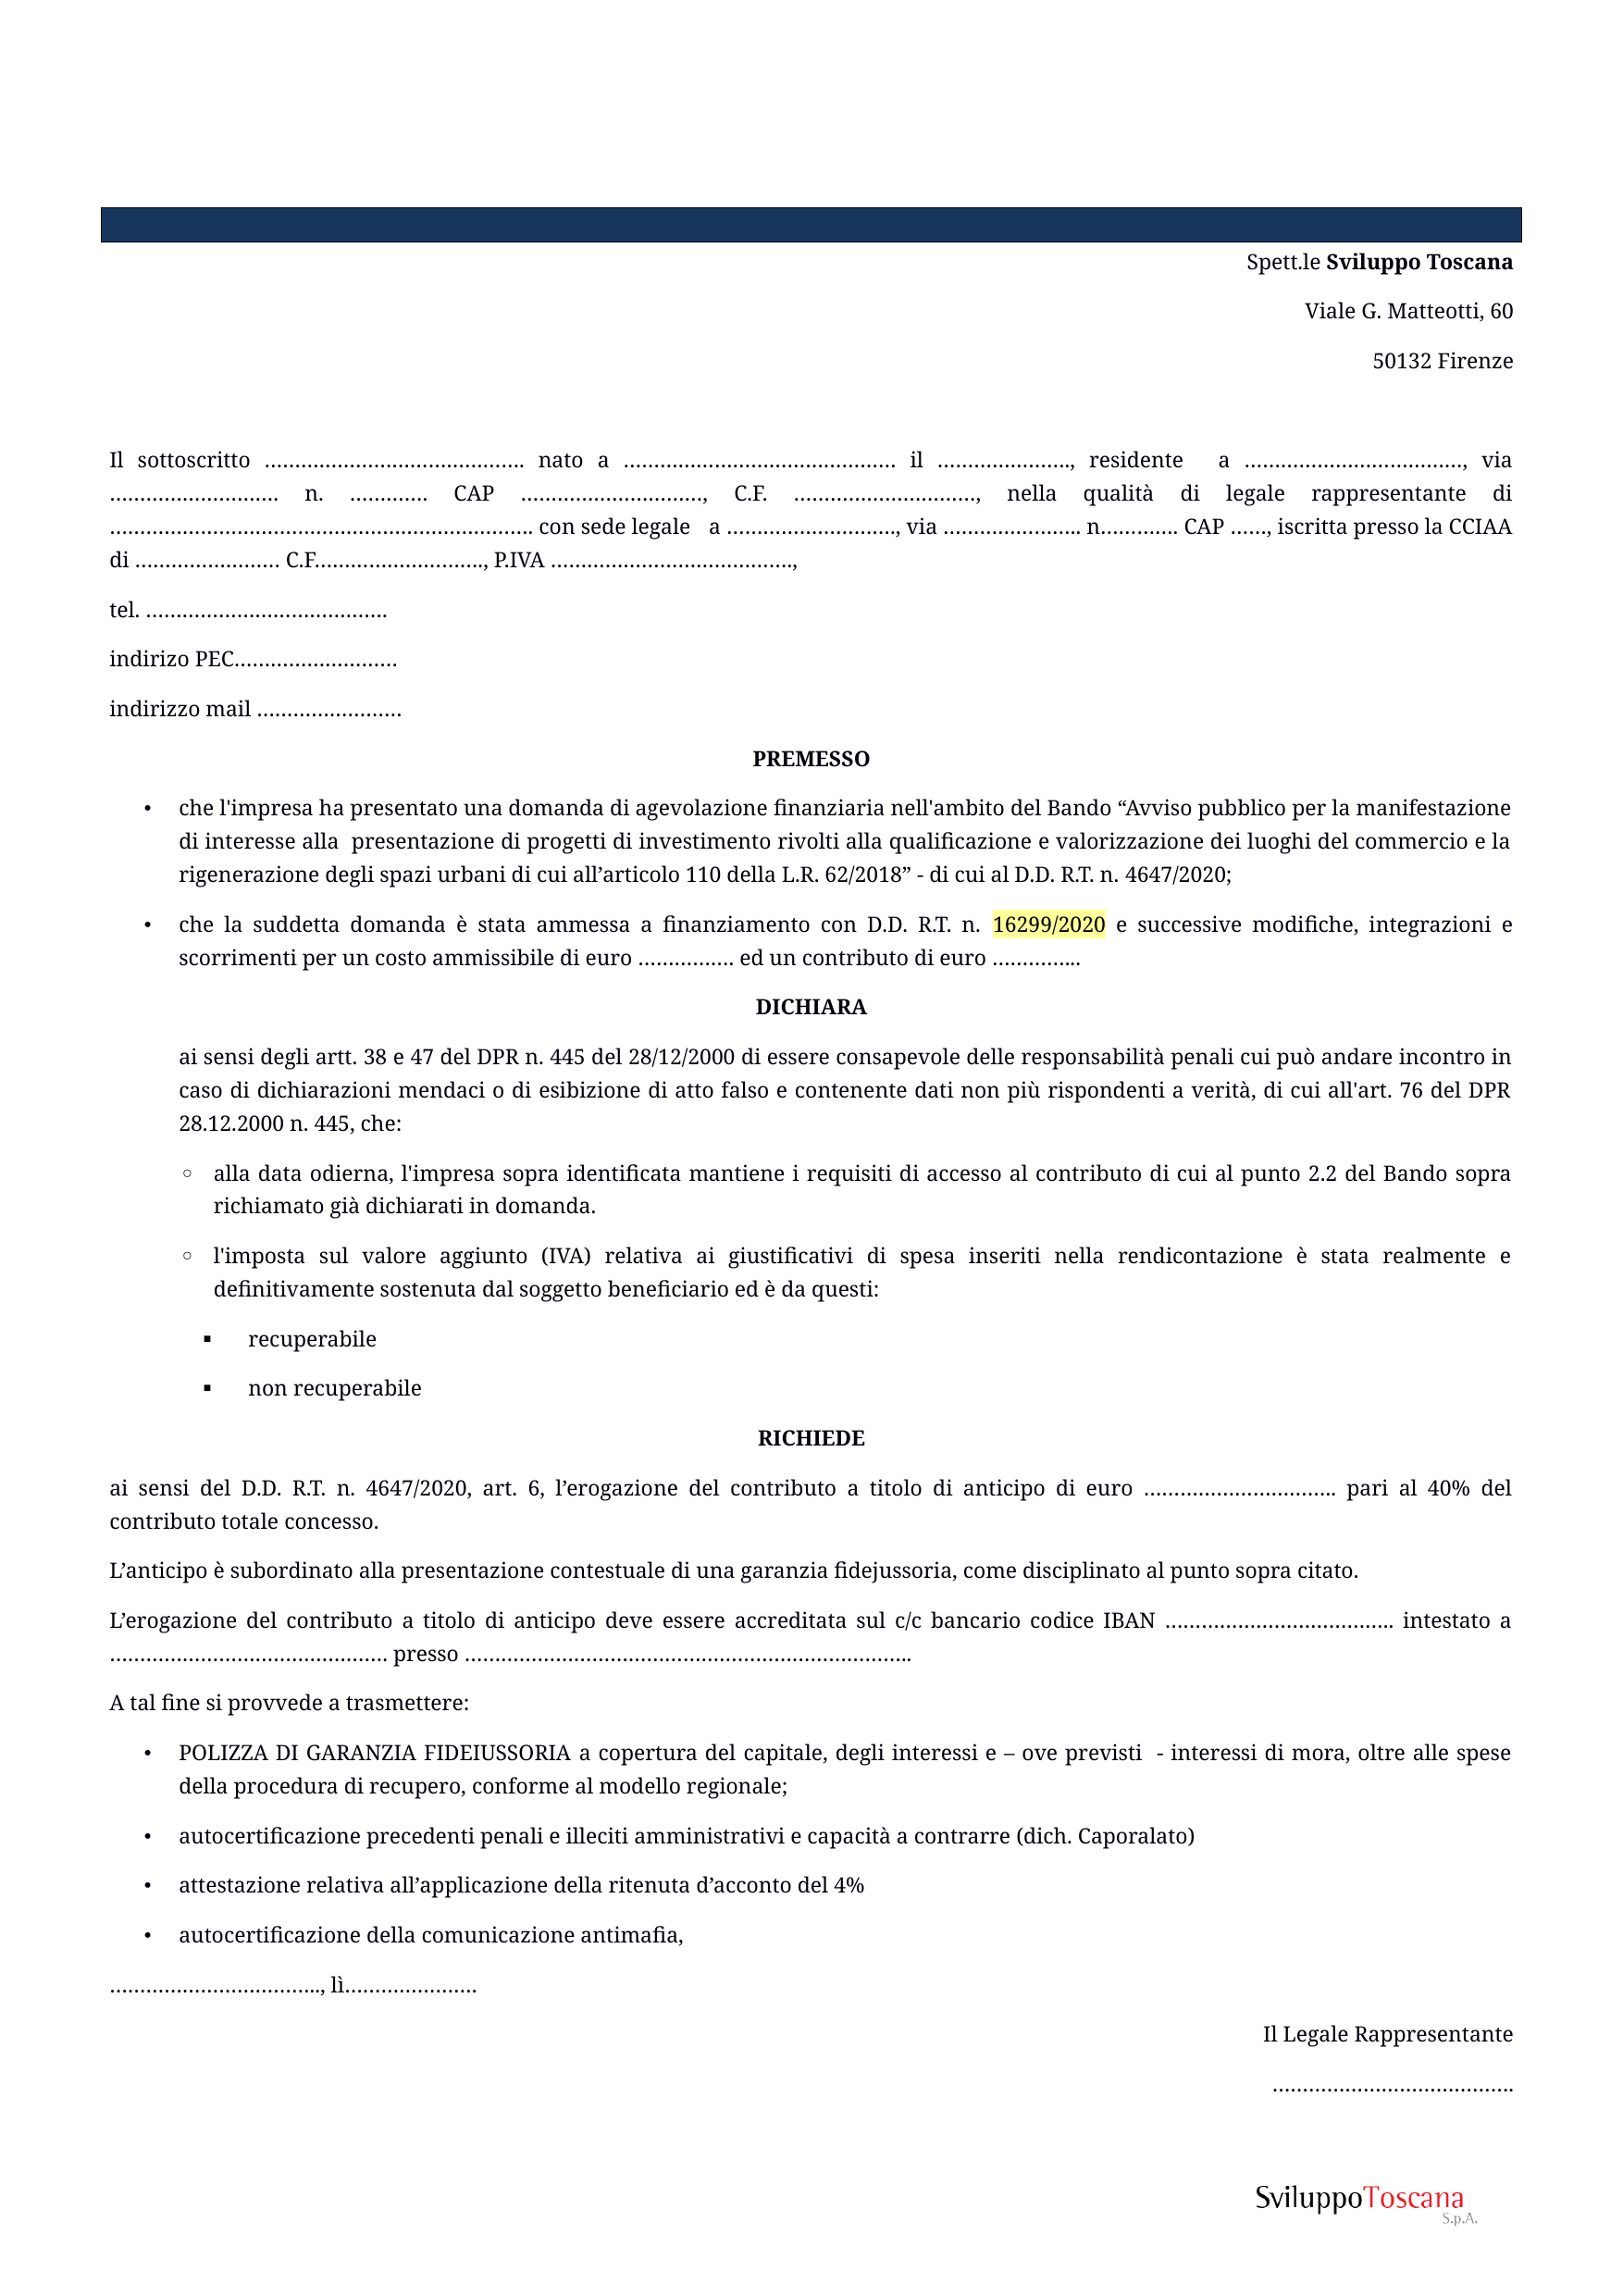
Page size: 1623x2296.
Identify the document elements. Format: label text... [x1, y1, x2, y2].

list alla data odierna, l'impresa sopra identificata mantiene i requisiti di accesso al contributo di cui al punto 2.2 del Bando sopra richiamato già dichiarati in domanda. [179, 1158, 1514, 1221]
text Spett.le Sviluppo Toscana [109, 247, 1514, 276]
list l'imposta sul valore aggiunto (IVA) relativa ai giustificativi di spesa inseriti nella rendicontazione è stata realmente e definitivamente sostenuta dal soggetto beneficiario ed è da questi: [179, 1241, 1514, 1303]
text …………………………….., lì…………………. [109, 1969, 1514, 1999]
text 50132 Firenze [109, 346, 1514, 375]
text PREMESSO [109, 743, 1514, 773]
list ai sensi degli artt. 38 e 47 del DPR n. 445 del 28/12/2000 di essere consapevole delle responsabilità penali cui può andare incontro in caso di dichiarazioni mendaci o di esibizione di atto falso e contenente dati non più rispondenti a verità, di cui all'art. 76 del DPR 28.12.2000 n. 445, che: [144, 1042, 1514, 1137]
text tel. …………………………………. [109, 595, 1514, 624]
text L’anticipo è subordinato alla presentazione contestuale di una garanzia fidejussoria, come disciplinato al punto sopra citato. [109, 1556, 1514, 1584]
text L’erogazione del contributo a titolo di anticipo deve essere accreditata sul c/c bancario codice IBAN ……………………………….. intestato a ………………………………………. presso ……………………………………………………………….. [109, 1606, 1514, 1668]
list recuperabile [175, 1324, 1514, 1353]
text A tal fine si provvede a trasmettere: [109, 1688, 1514, 1718]
list attestazione relativa all’applicazione della ritenuta d’acconto del 4% [144, 1870, 1514, 1899]
text RICHIEDE [109, 1423, 1514, 1452]
text ai sensi del D.D. R.T. n. 4647/2020, art. 6, l’erogazione del contributo a titolo di anticipo di euro ………………………….. pari al 40% del contributo totale concesso. [109, 1473, 1514, 1535]
text Viale G. Matteotti, 60 [109, 296, 1514, 325]
list che la suddetta domanda è stata ammessa a finanziamento con D.D. R.T. n. 16299/2020 e successive modifiche, integrazioni e scorrimenti per un costo ammissibile di euro ……………. ed un contributo di euro …………... [144, 910, 1514, 972]
text DICHIARA [109, 992, 1514, 1021]
text indirizzo mail …………………… [109, 694, 1514, 723]
list che l'impresa ha presentato una domanda di agevolazione finanziaria nell'ambito del Bando “Avviso pubblico per la manifestazione di interesse alla presentazione di progetti di investimento rivolti alla qualificazione e valorizzazione dei luoghi del commercio e la rigenerazione degli spazi urbani di cui all’articolo 110 della L.R. 62/2018” - di cui al D.D. R.T. n. 4647/2020; [144, 793, 1514, 888]
picture [1249, 2180, 1480, 2227]
list autocertificazione precedenti penali e illeciti amministrativi e capacità a contrarre (dich. Caporalato) [144, 1821, 1514, 1850]
list non recuperabile [175, 1373, 1514, 1403]
text …………………………………. [109, 2069, 1514, 2098]
text Il sottoscritto ……………………………………. nato a ……………………………………… il …………………., residente a ………………………………, via ………………………. n. …………. CAP …………………………, C.F. …………………………, nella qualità di legale rappresentante di ……………………………………………………………. con sede legale a ………………………., via ………………….. n…………. CAP ……, iscritta presso la CCIAA di …………………… C.F………………………., P.IVA …………………………………., [109, 445, 1514, 574]
list POLIZZA DI GARANZIA FIDEIUSSORIA a copertura del capitale, degli interessi e – ove previsti - interessi di mora, oltre alle spese della procedura di recupero, conforme al modello regionale; [144, 1738, 1514, 1800]
text Il Legale Rappresentante [109, 2019, 1514, 2048]
list autocertificazione della comunicazione antimafia, [144, 1920, 1514, 1949]
text indirizo PEC……………………… [109, 644, 1514, 673]
